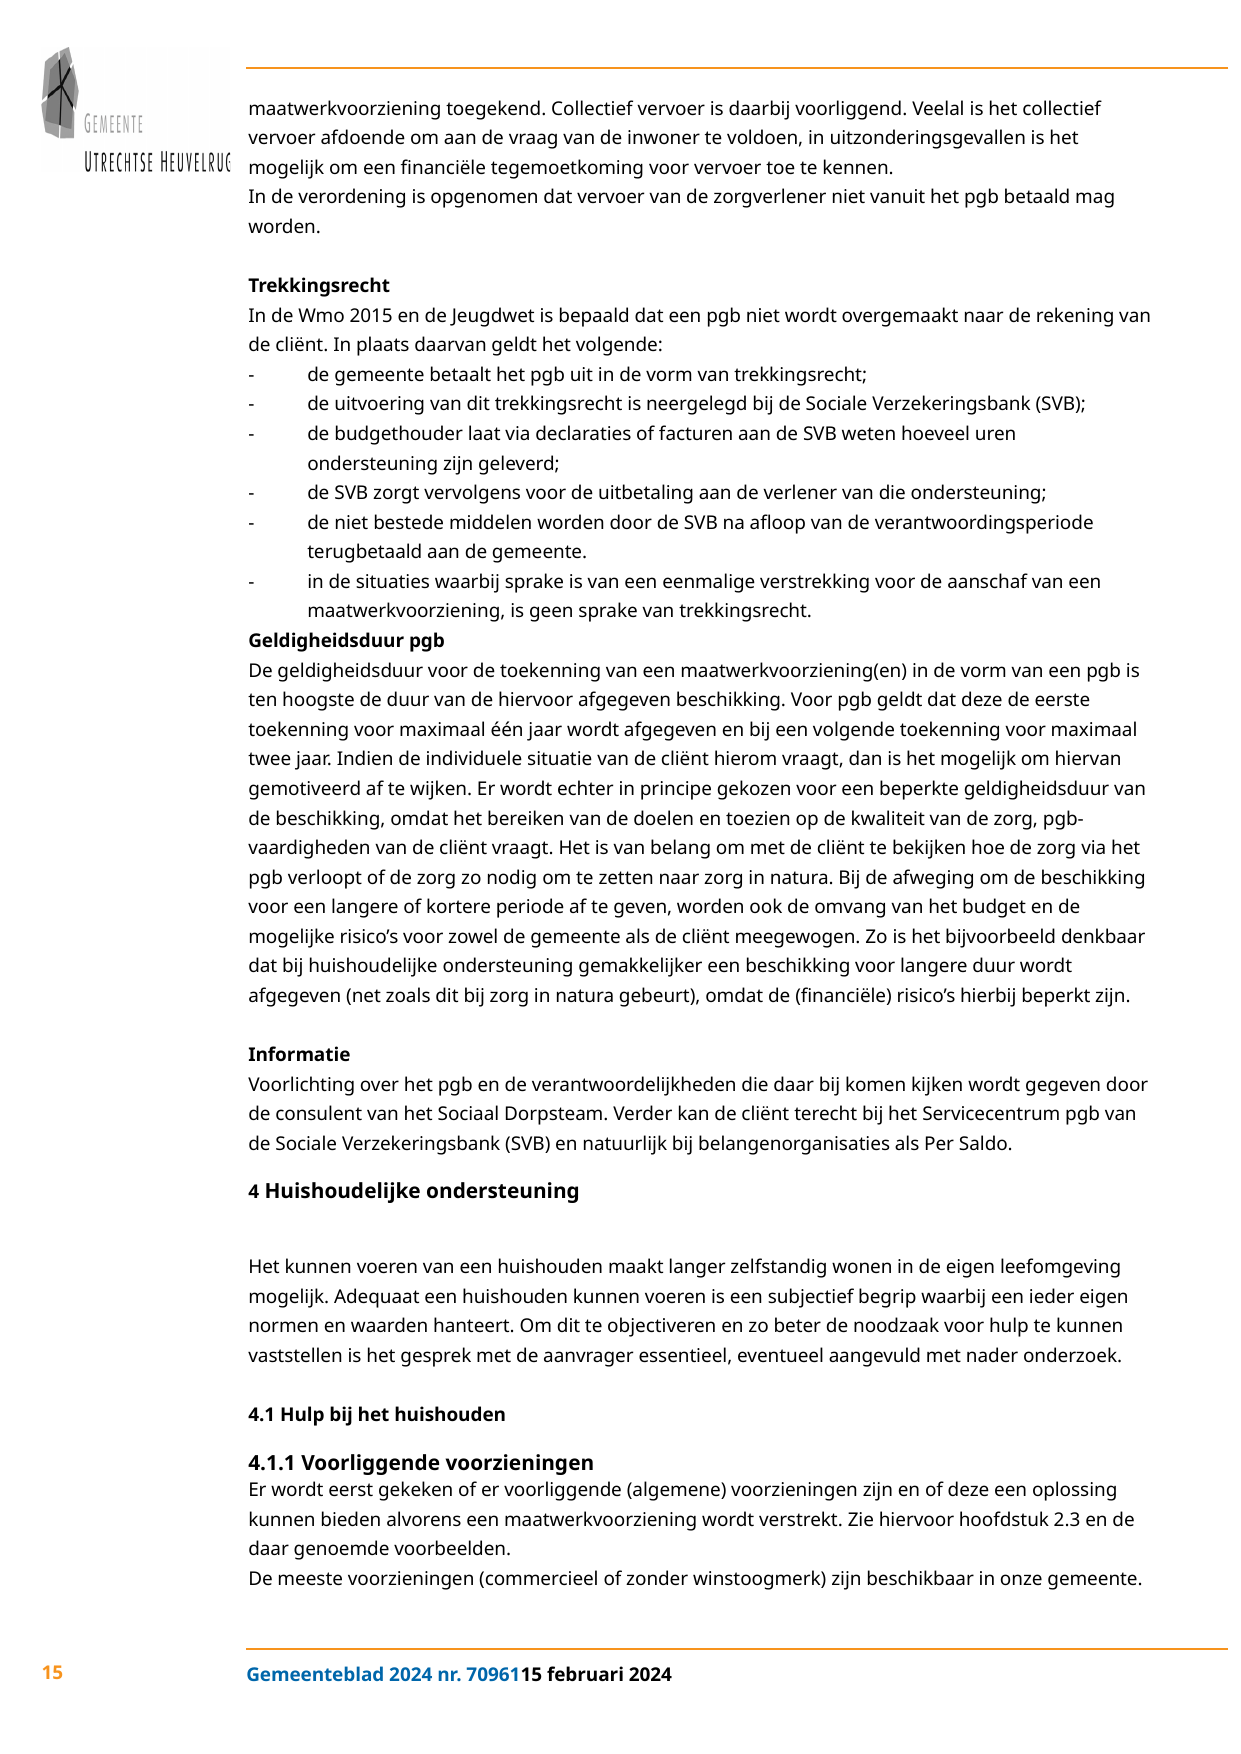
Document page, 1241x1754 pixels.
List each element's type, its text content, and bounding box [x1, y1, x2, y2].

text De geldigheidsduur voor de toekenning van een maatwerkvoorziening(en) in de vorm van een pgb is ten hoogste de duur van de hiervoor afgegeven beschikking. Voor pgb geldt dat deze de eerste toekenning voor maximaal één jaar wordt afgegeven en bij een volgende toekenning voor maximaal twee jaar. Indien de individuele situatie van de cliënt hierom vraagt, dan is het mogelijk om hiervan gemotiveerd af te wijken. Er wordt echter in principe gekozen voor een beperkte geldigheidsduur van de beschikking, omdat het bereiken van de doelen en toezien op de kwaliteit van de zorg, pgb-vaardigheden van de cliënt vraagt. Het is van belang om met de cliënt te bekijken hoe de zorg via het pgb verloopt of de zorg zo nodig om te zetten naar zorg in natura. Bij de afweging om de beschikking voor een langere of kortere periode af te geven, worden ook de omvang van het budget en de mogelijke risico’s voor zowel de gemeente als de cliënt meegewogen. Zo is het bijvoorbeeld denkbaar dat bij huishoudelijke ondersteuning gemakkelijker een beschikking voor langere duur wordt afgegeven (net zoals dit bij zorg in natura gebeurt), omdat de (financiële) risico’s hierbij beperkt zijn. [248, 657, 1152, 1008]
text 4.1 Hulp bij het huishouden [248, 1401, 1152, 1427]
text In de Wmo 2015 en de Jeugdwet is bepaald dat een pgb niet wordt overgemaakt naar de rekening van de cliënt. In plaats daarvan geldt het volgende: [248, 302, 1152, 357]
text In de verordening is opgenomen dat vervoer van de zorgverlener niet vanuit het pgb betaald mag worden. [248, 183, 1152, 239]
list de niet bestede middelen worden door de SVB na afloop van de verantwoordingsperiode terugbetaald aan de gemeente. [248, 509, 1152, 564]
text Informatie [248, 1041, 1152, 1067]
list de SVB zorgt vervolgens voor de uitbetaling aan de verlener van die ondersteuning; [248, 479, 1152, 505]
text Er wordt eerst gekeken of er voorliggende (algemene) voorzieningen zijn en of deze een oplossing kunnen bieden alvorens een maatwerkvoorziening wordt verstrekt. Zie hiervoor hoofdstuk 2.3 en de daar genoemde voorbeelden. [248, 1476, 1152, 1561]
text De meeste voorzieningen (commercieel of zonder winstoogmerk) zijn beschikbaar in onze gemeente. [248, 1565, 1152, 1591]
text Voorlichting over het pgb en de verantwoordelijkheden die daar bij komen kijken wordt gegeven door de consulent van het Sociaal Dorpsteam. Verder kan de cliënt terecht bij het Servicecentrum pgb van de Sociale Verzekeringsbank (SVB) en natuurlijk bij belangenorganisaties als Per Saldo. [248, 1071, 1152, 1156]
text Geldigheidsduur pgb [248, 627, 1152, 653]
list de gemeente betaalt het pgb uit in de vorm van trekkingsrecht; [248, 361, 1152, 387]
picture [41, 47, 231, 172]
text 4.1.1 Voorliggende voorzieningen [248, 1448, 1152, 1476]
text Het kunnen voeren van een huishouden maakt langer zelfstandig wonen in de eigen leefomgeving mogelijk. Adequaat een huishouden kunnen voeren is een subjectief begrip waarbij een ieder eigen normen en waarden hanteert. Om dit te objectiveren en zo beter de noodzaak voor hulp te kunnen vaststellen is het gesprek met de aanvrager essentieel, eventueel aangevuld met nader onderzoek. [248, 1253, 1152, 1368]
text Trekkingsrecht [248, 272, 1152, 298]
text maatwerkvoorziening toegekend. Collectief vervoer is daarbij voorliggend. Veelal is het collectief vervoer afdoende om aan de vraag van de inwoner te voldoen, in uitzonderingsgevallen is het mogelijk om een financiële tegemoetkoming voor vervoer toe te kennen. [248, 95, 1152, 180]
list in de situaties waarbij sprake is van een eenmalige verstrekking voor de aanschaf van een maatwerkvoorziening, is geen sprake van trekkingsrecht. [248, 568, 1152, 623]
list de budgethouder laat via declaraties of facturen aan de SVB weten hoeveel uren ondersteuning zijn geleverd; [248, 420, 1152, 476]
text 4 Huishoudelijke ondersteuning [248, 1176, 1152, 1204]
list de uitvoering van dit trekkingsrecht is neergelegd bij de Sociale Verzekeringsbank (SVB); [248, 391, 1152, 416]
